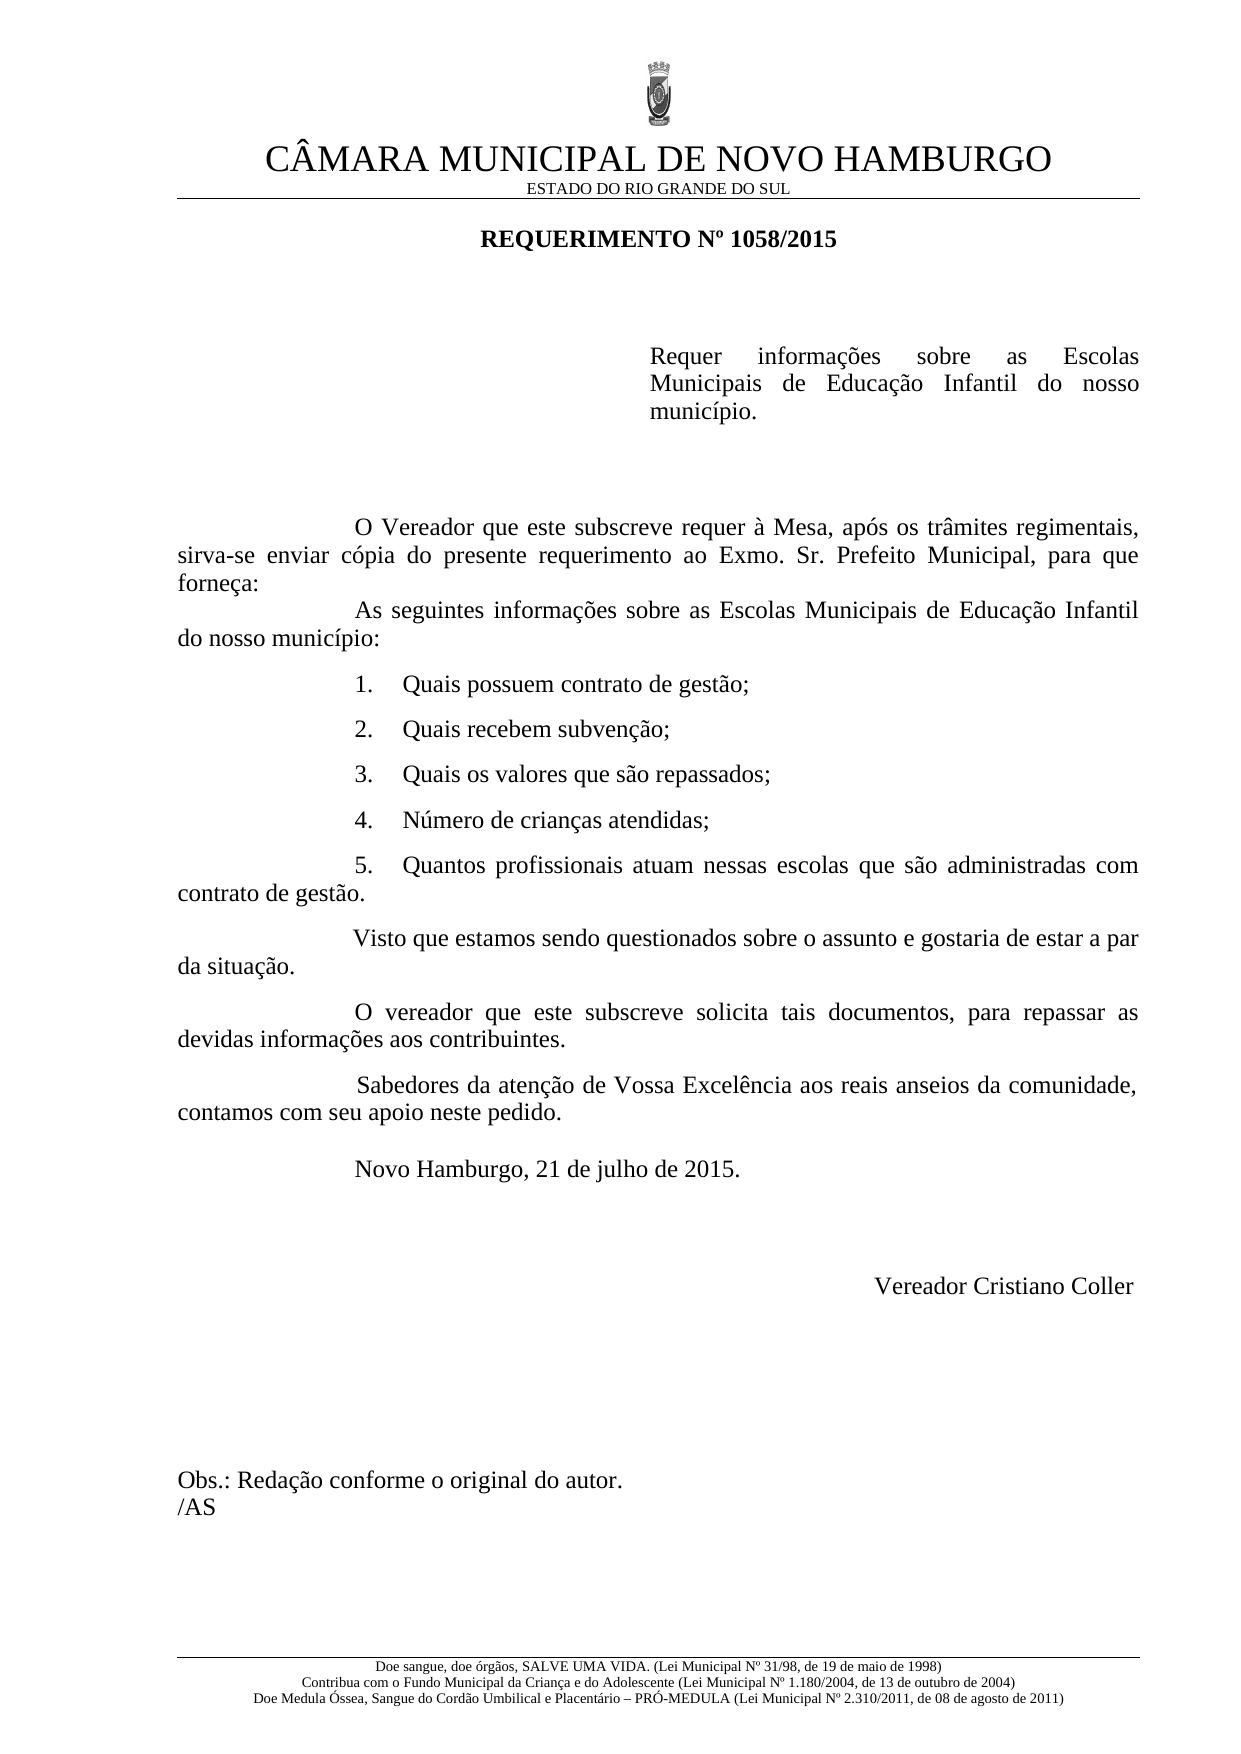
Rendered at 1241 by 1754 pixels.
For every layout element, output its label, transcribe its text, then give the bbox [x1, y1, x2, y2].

text As seguintes informações sobre as Escolas Municipais de Educação Infantil do nosso município: [177, 597, 1140, 652]
text Novo Hamburgo, 21 de julho de 2015. [177, 1156, 1140, 1183]
list Visto que estamos sendo questionados sobre o assunto e gostaria de estar a par da situação. [177, 924, 1140, 980]
list Quantos profissionais atuam nessas escolas que são administradas com contrato de gestão. [177, 851, 1140, 907]
text /AS [177, 1493, 1140, 1521]
list Quais os valores que são repassados; [177, 761, 1140, 788]
text Requer informações sobre as Escolas Municipais de Educação Infantil do nosso município. [649, 342, 1140, 425]
list Sabedores da atenção de Vossa Excelência aos reais anseios da comunidade, contamos com seu apoio neste pedido. [177, 1071, 1140, 1126]
list Quais possuem contrato de gestão; [177, 670, 1140, 697]
list Quais recebem subvenção; [177, 715, 1140, 743]
text O vereador que este subscreve solicita tais documentos, para repassar as devidas informações aos contribuintes. [177, 998, 1140, 1053]
list Número de crianças atendidas; [177, 806, 1140, 834]
text O Vereador que este subscreve requer à Mesa, após os trâmites regimentais, sirva-se enviar cópia do presente requerimento ao Exmo. Sr. Prefeito Municipal, para que forneça: [177, 513, 1140, 597]
title REQUERIMENTO Nº 1058/2015 [177, 226, 1140, 253]
text Obs.: Redação conforme o original do autor. [177, 1466, 1140, 1493]
text Vereador Cristiano Coller [177, 1272, 1140, 1299]
